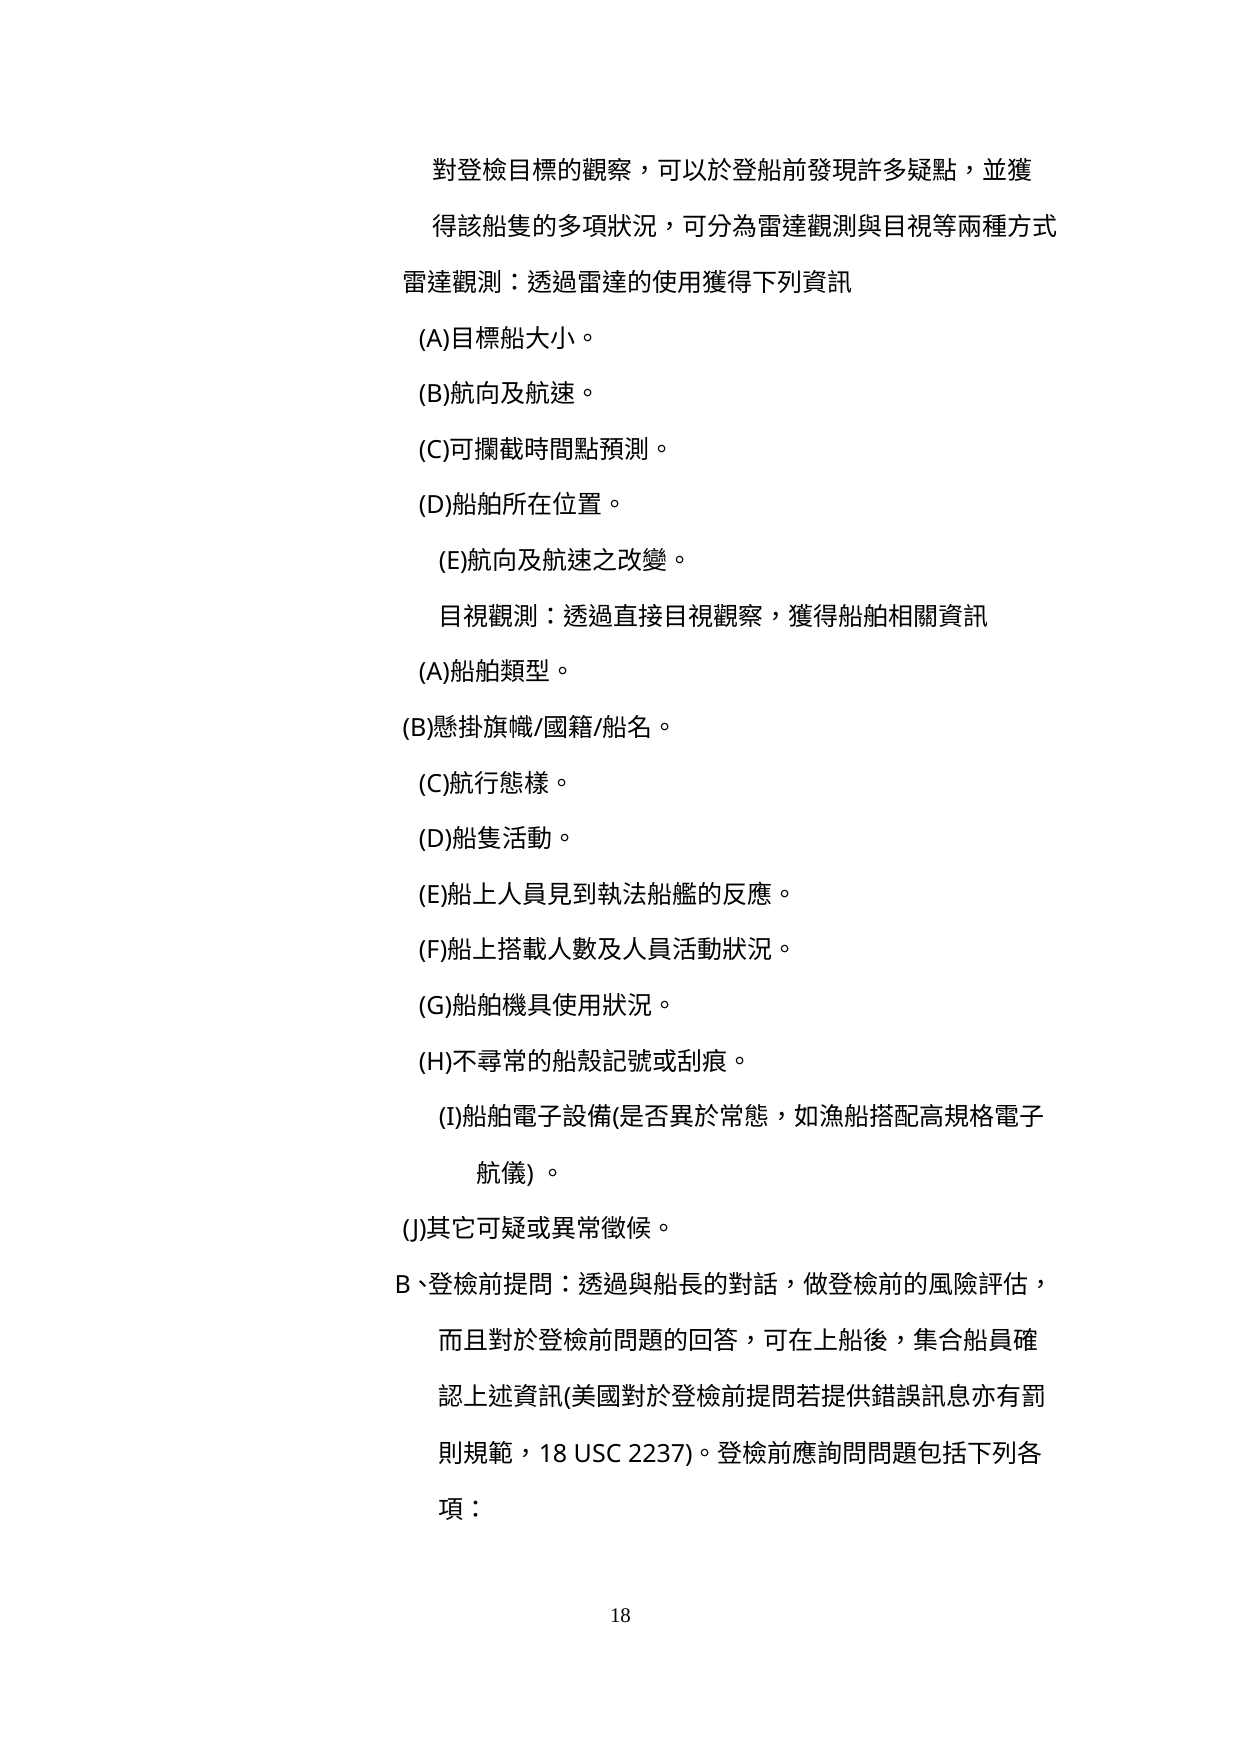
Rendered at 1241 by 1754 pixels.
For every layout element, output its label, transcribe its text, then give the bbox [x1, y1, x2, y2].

text (E)航向及航速之改變。 [438, 540, 1053, 577]
text B、登檢前提問：透過與船長的對話，做登檢前的風險評估，而且對於登檢前問題的回答，可在上船後，集合船員確認上述資訊(美國對於登檢前提問若提供錯誤訊息亦有罰則規範，18 USC 2237)。登檢前應詢問問題包括下列各項： [394, 1264, 1053, 1526]
text (B)懸掛旗幟/國籍/船名。 [187, 707, 1053, 744]
text (J)其它可疑或異常徵候。 [187, 1208, 1053, 1246]
text (G)船舶機具使用狀況。 [300, 985, 1053, 1022]
text A、目標船隻觀察：為加強對於目標船之瞭解，並評估所要採取的登檢策略，對目標船的觀察是實施登檢前最基本也是最重要的工作，其功能有幫助登檢小組制定行動計畫、決定危險等級（GAR）、判斷是否有違法情事等，故透過對登檢目標的觀察，可以於登船前發現許多疑點，並獲得該船隻的多項狀況，可分為雷達觀測與目視等兩種方式。 [394, 150, 1053, 244]
text (C)航行態樣。 [300, 762, 1053, 800]
text 雷達觀測：透過雷達的使用獲得下列資訊 [187, 262, 1053, 299]
text (H)不尋常的船殼記號或刮痕。 [300, 1041, 1053, 1078]
text (E)船上人員見到執法船艦的反應。 [300, 874, 1053, 911]
text 目視觀測：透過直接目視觀察，獲得船舶相關資訊 [438, 596, 1053, 633]
text (D)船隻活動。 [300, 818, 1053, 856]
text (C)可攔截時間點預測。 [300, 429, 1053, 466]
text (A)船舶類型。 [300, 651, 1053, 689]
text (A)目標船大小。 [300, 317, 1053, 355]
text (I)船舶電子設備(是否異於常態，如漁船搭配高規格電子航儀) 。 [438, 1096, 1053, 1190]
text (D)船舶所在位置。 [300, 484, 1053, 522]
text (F)船上搭載人數及人員活動狀況。 [300, 929, 1053, 967]
text (B)航向及航速。 [300, 373, 1053, 411]
